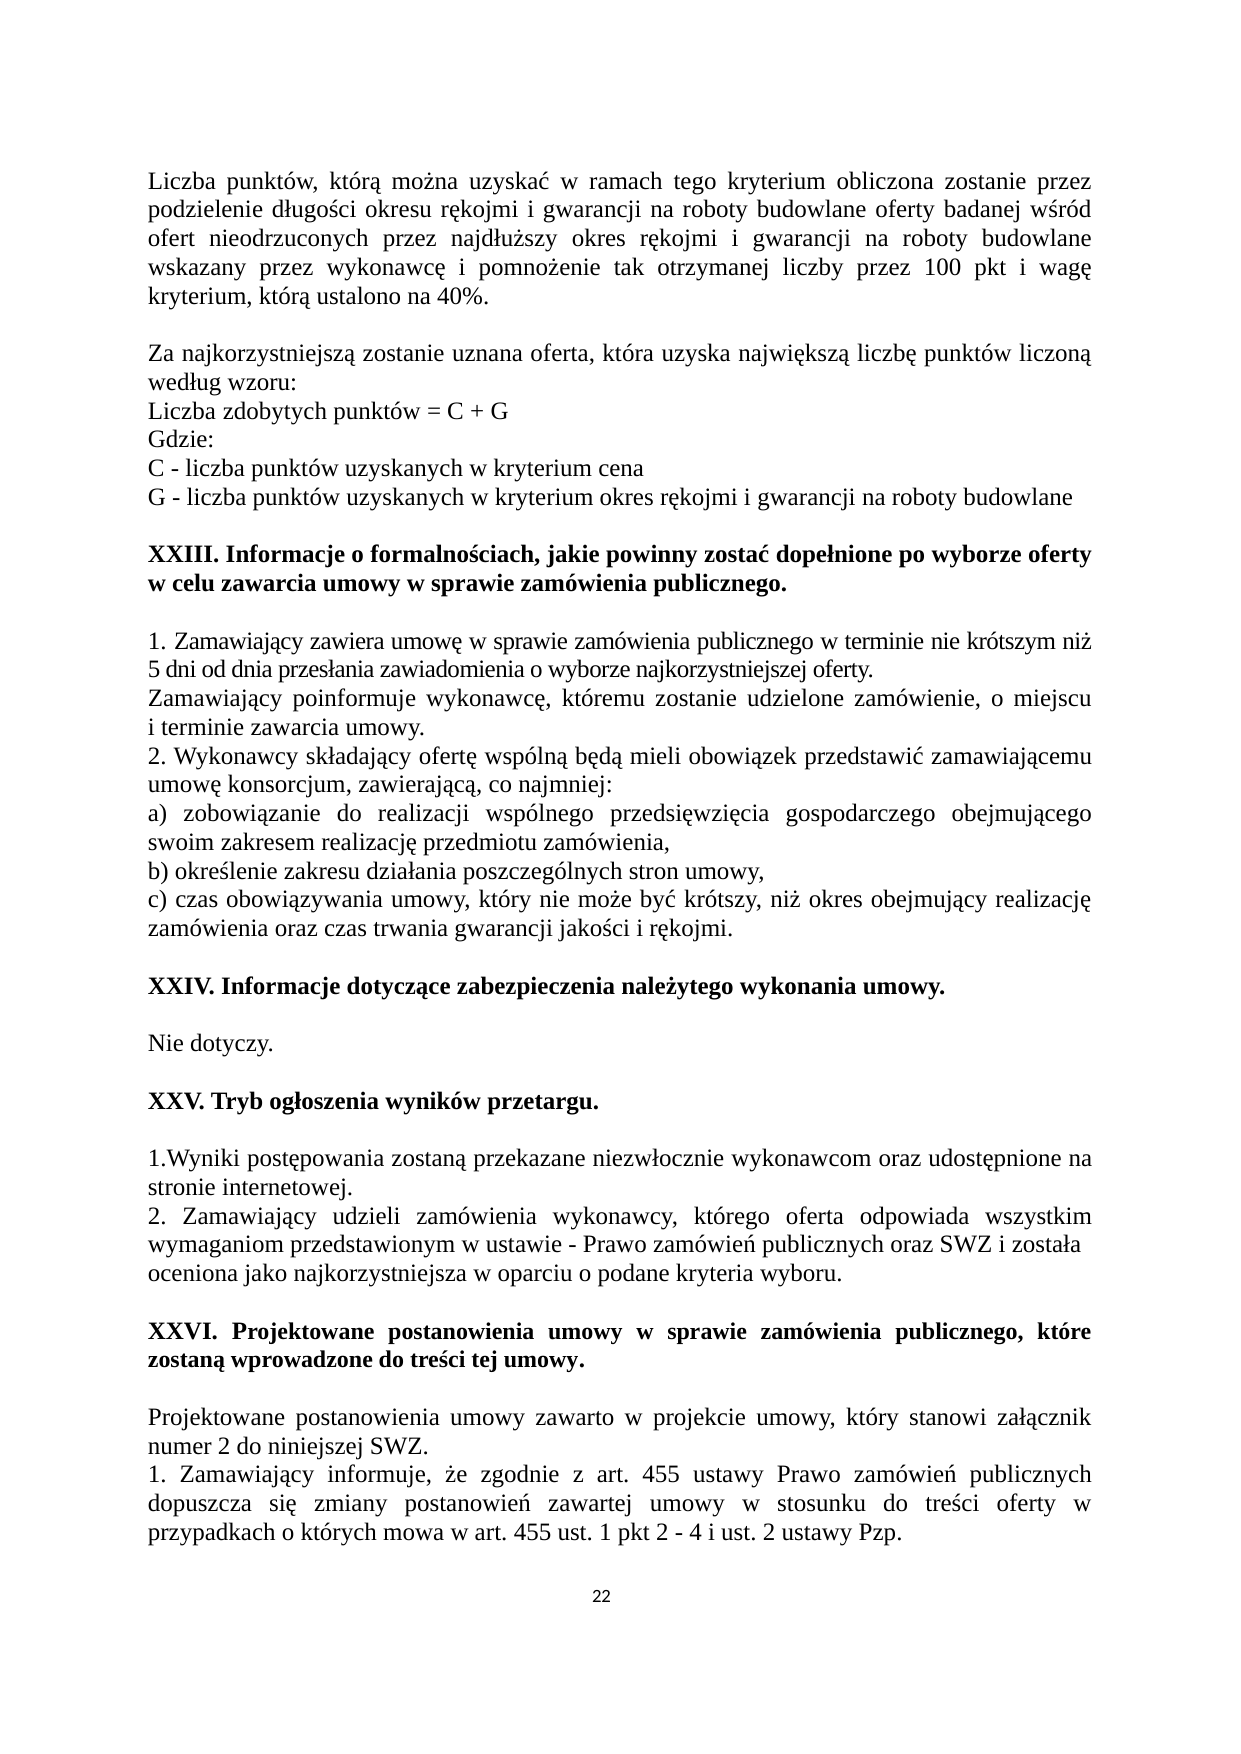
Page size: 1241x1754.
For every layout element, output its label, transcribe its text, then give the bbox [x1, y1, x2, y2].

text Projektowane postanowienia umowy zawarto w projekcie umowy, który stanowi załącznik numer 2 do niniejszej SWZ. [148, 1402, 1093, 1459]
text 1.Wyniki postępowania zostaną przekazane niezwłocznie wykonawcom oraz udostępnione na stronie internetowej. [148, 1143, 1093, 1201]
text Za najkorzystniejszą zostanie uznana oferta, która uzyska największą liczbę punktów liczoną według wzoru: [148, 338, 1093, 396]
text oceniona jako najkorzystniejsza w oparciu o podane kryteria wyboru. [148, 1258, 1093, 1287]
text 2. Zamawiający udzieli zamówienia wykonawcy, którego oferta odpowiada wszystkim wymaganiom przedstawionym w ustawie - Prawo zamówień publicznych oraz SWZ i została [148, 1201, 1093, 1258]
text XXV. Tryb ogłoszenia wyników przetargu. [148, 1086, 1093, 1114]
text c) czas obowiązywania umowy, który nie może być krótszy, niż okres obejmujący realizację zamówienia oraz czas trwania gwarancji jakości i rękojmi. [148, 884, 1093, 942]
text Zamawiający poinformuje wykonawcę, któremu zostanie udzielone zamówienie, o miejscu i terminie zawarcia umowy. [148, 683, 1093, 741]
text 2. Wykonawcy składający ofertę wspólną będą mieli obowiązek przedstawić zamawiającemu umowę konsorcjum, zawierającą, co najmniej: [148, 741, 1093, 798]
text a) zobowiązanie do realizacji wspólnego przedsięwzięcia gospodarczego obejmującego swoim zakresem realizację przedmiotu zamówienia, [148, 798, 1093, 856]
text XXIV. Informacje dotyczące zabezpieczenia należytego wykonania umowy. [148, 971, 1093, 999]
text 1. Zamawiający zawiera umowę w sprawie zamówienia publicznego w terminie nie krótszym niż 5 dni od dnia przesłania zawiadomienia o wyborze najkorzystniejszej oferty. [148, 626, 1093, 683]
text G - liczba punktów uzyskanych w kryterium okres rękojmi i gwarancji na roboty budowlane [148, 482, 1093, 511]
text Liczba punktów, którą można uzyskać w ramach tego kryterium obliczona zostanie przez podzielenie długości okresu rękojmi i gwarancji na roboty budowlane oferty badanej wśród ofert nieodrzuconych przez najdłuższy okres rękojmi i gwarancji na roboty budowlane wskazany przez wykonawcę i pomnożenie tak otrzymanej liczby przez 100 pkt i wagę kryterium, którą ustalono na 40%. [148, 166, 1093, 309]
text C - liczba punktów uzyskanych w kryterium cena [148, 453, 1093, 482]
text Nie dotyczy. [148, 1028, 1093, 1057]
text b) określenie zakresu działania poszczególnych stron umowy, [148, 856, 1093, 884]
text 1. Zamawiający informuje, że zgodnie z art. 455 ustawy Prawo zamówień publicznych dopuszcza się zmiany postanowień zawartej umowy w stosunku do treści oferty w przypadkach o których mowa w art. 455 ust. 1 pkt 2 - 4 i ust. 2 ustawy Pzp. [148, 1459, 1093, 1546]
text XXIII. Informacje o formalnościach, jakie powinny zostać dopełnione po wyborze oferty w celu zawarcia umowy w sprawie zamówienia publicznego. [148, 539, 1093, 597]
text Liczba zdobytych punktów = C + G [148, 396, 1093, 424]
text XXVI. Projektowane postanowienia umowy w sprawie zamówienia publicznego, które zostaną wprowadzone do treści tej umowy. [148, 1316, 1093, 1373]
text Gdzie: [148, 424, 1093, 453]
